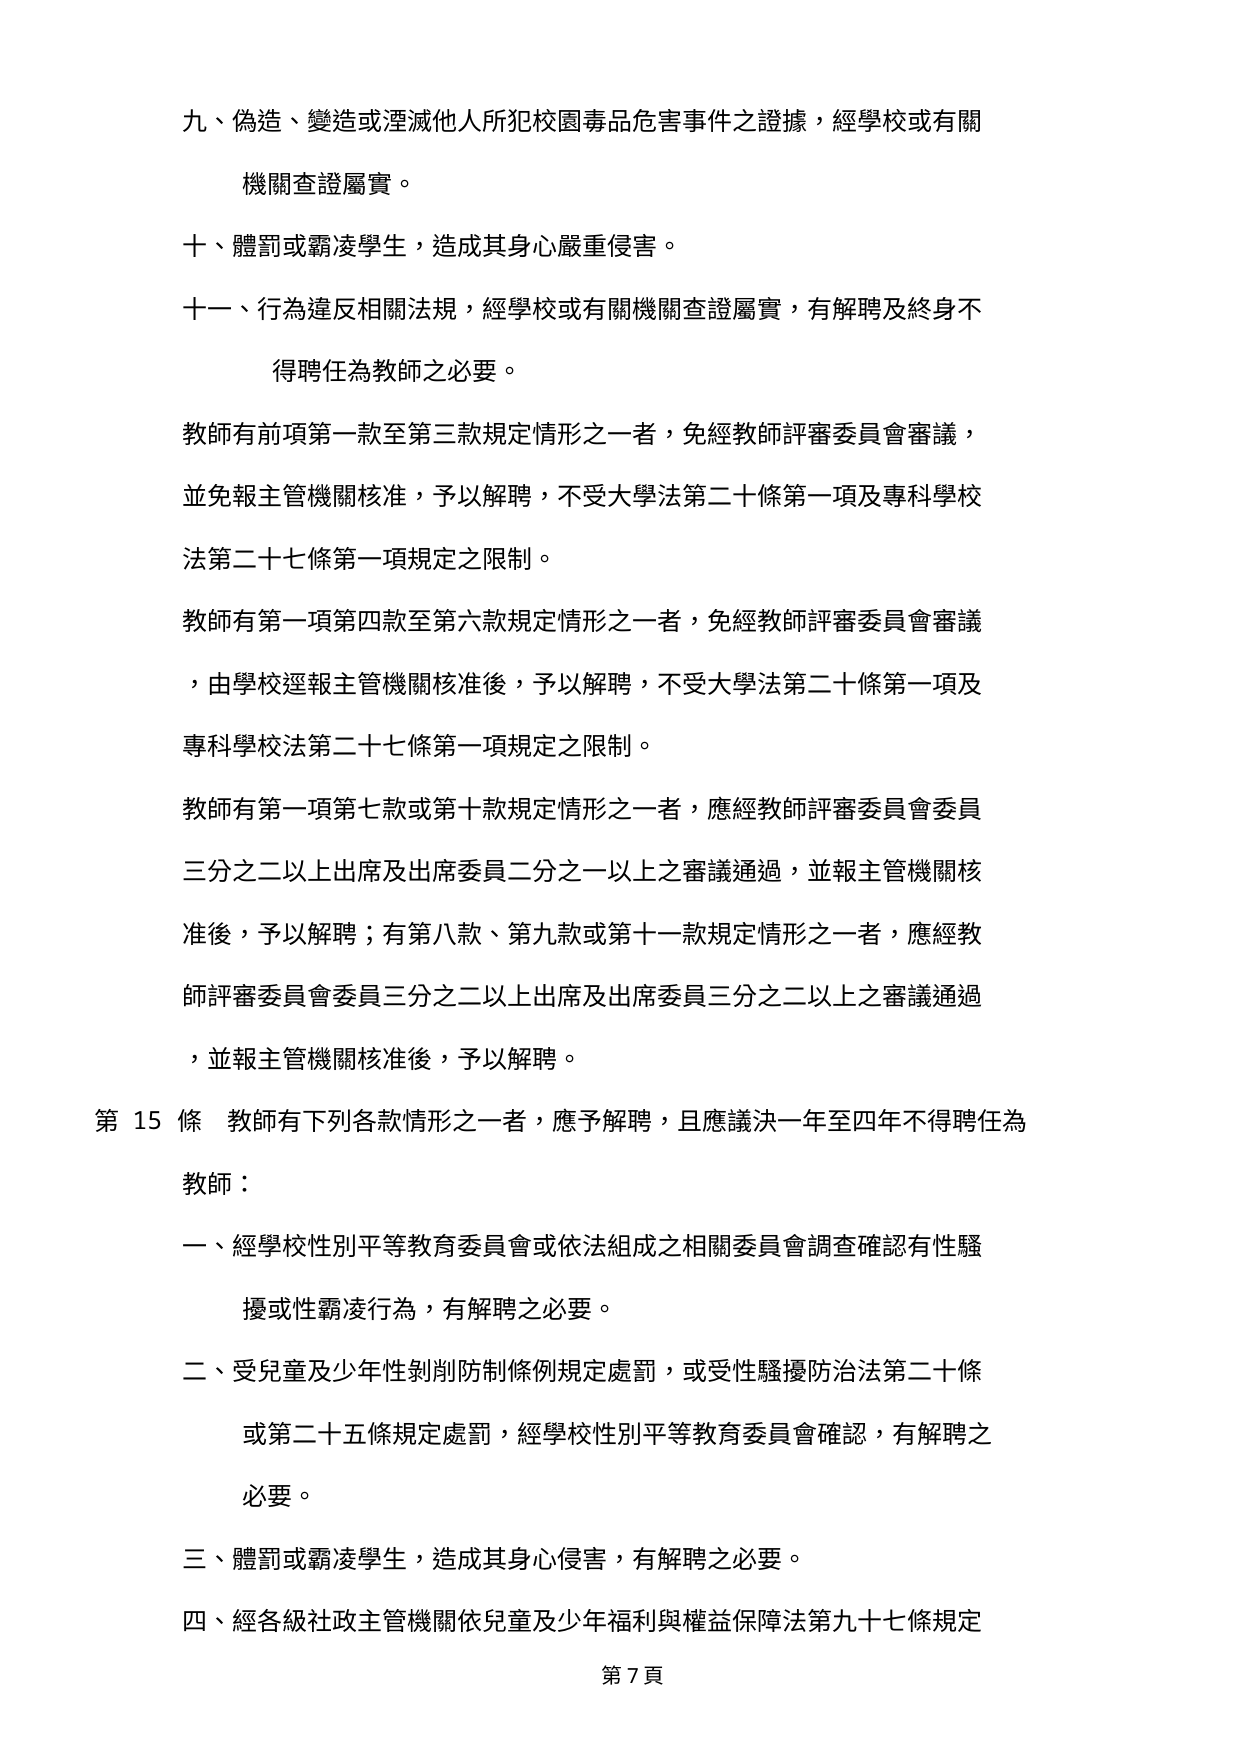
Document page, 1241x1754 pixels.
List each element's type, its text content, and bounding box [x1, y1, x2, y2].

text 機關查證屬實。 [182, 141, 1146, 203]
text 教師有第一項第七款或第十款規定情形之一者，應經教師評審委員會委員 [182, 766, 1146, 828]
text 法第二十七條第一項規定之限制。 [182, 516, 1146, 578]
text 專科學校法第二十七條第一項規定之限制。 [182, 703, 1146, 766]
text ，由學校逕報主管機關核准後，予以解聘，不受大學法第二十條第一項及 [182, 641, 1146, 703]
text 必要。 [182, 1453, 1146, 1516]
text ，並報主管機關核准後，予以解聘。 [182, 1016, 1146, 1078]
text 並免報主管機關核准，予以解聘，不受大學法第二十條第一項及專科學校 [182, 453, 1146, 516]
text 一、經學校性別平等教育委員會或依法組成之相關委員會調查確認有性騷 [182, 1203, 1146, 1266]
text 教師有第一項第四款至第六款規定情形之一者，免經教師評審委員會審議 [182, 578, 1146, 641]
text 得聘任為教師之必要。 [182, 328, 1146, 391]
text 十、體罰或霸凌學生，造成其身心嚴重侵害。 [182, 203, 1146, 266]
text 三、體罰或霸凌學生，造成其身心侵害，有解聘之必要。 [182, 1516, 1146, 1578]
text 擾或性霸凌行為，有解聘之必要。 [182, 1266, 1146, 1328]
text 師評審委員會委員三分之二以上出席及出席委員三分之二以上之審議通過 [182, 953, 1146, 1016]
text 或第二十五條規定處罰，經學校性別平等教育委員會確認，有解聘之 [182, 1391, 1146, 1453]
text 三分之二以上出席及出席委員二分之一以上之審議通過，並報主管機關核 [182, 828, 1146, 891]
text 教師： [182, 1141, 1146, 1203]
text 准後，予以解聘；有第八款、第九款或第十一款規定情形之一者，應經教 [182, 891, 1146, 953]
text 二、受兒童及少年性剝削防制條例規定處罰，或受性騷擾防治法第二十條 [182, 1328, 1146, 1391]
text 九、偽造、變造或湮滅他人所犯校園毒品危害事件之證據，經學校或有關 [182, 78, 1146, 141]
text 四、經各級社政主管機關依兒童及少年福利與權益保障法第九十七條規定 [182, 1578, 1146, 1641]
text 教師有前項第一款至第三款規定情形之一者，免經教師評審委員會審議， [182, 391, 1146, 453]
text 第 15 條 教師有下列各款情形之一者，應予解聘，且應議決一年至四年不得聘任為 [94, 1078, 1146, 1141]
text 十一、行為違反相關法規，經學校或有關機關查證屬實，有解聘及終身不 [182, 266, 1146, 328]
